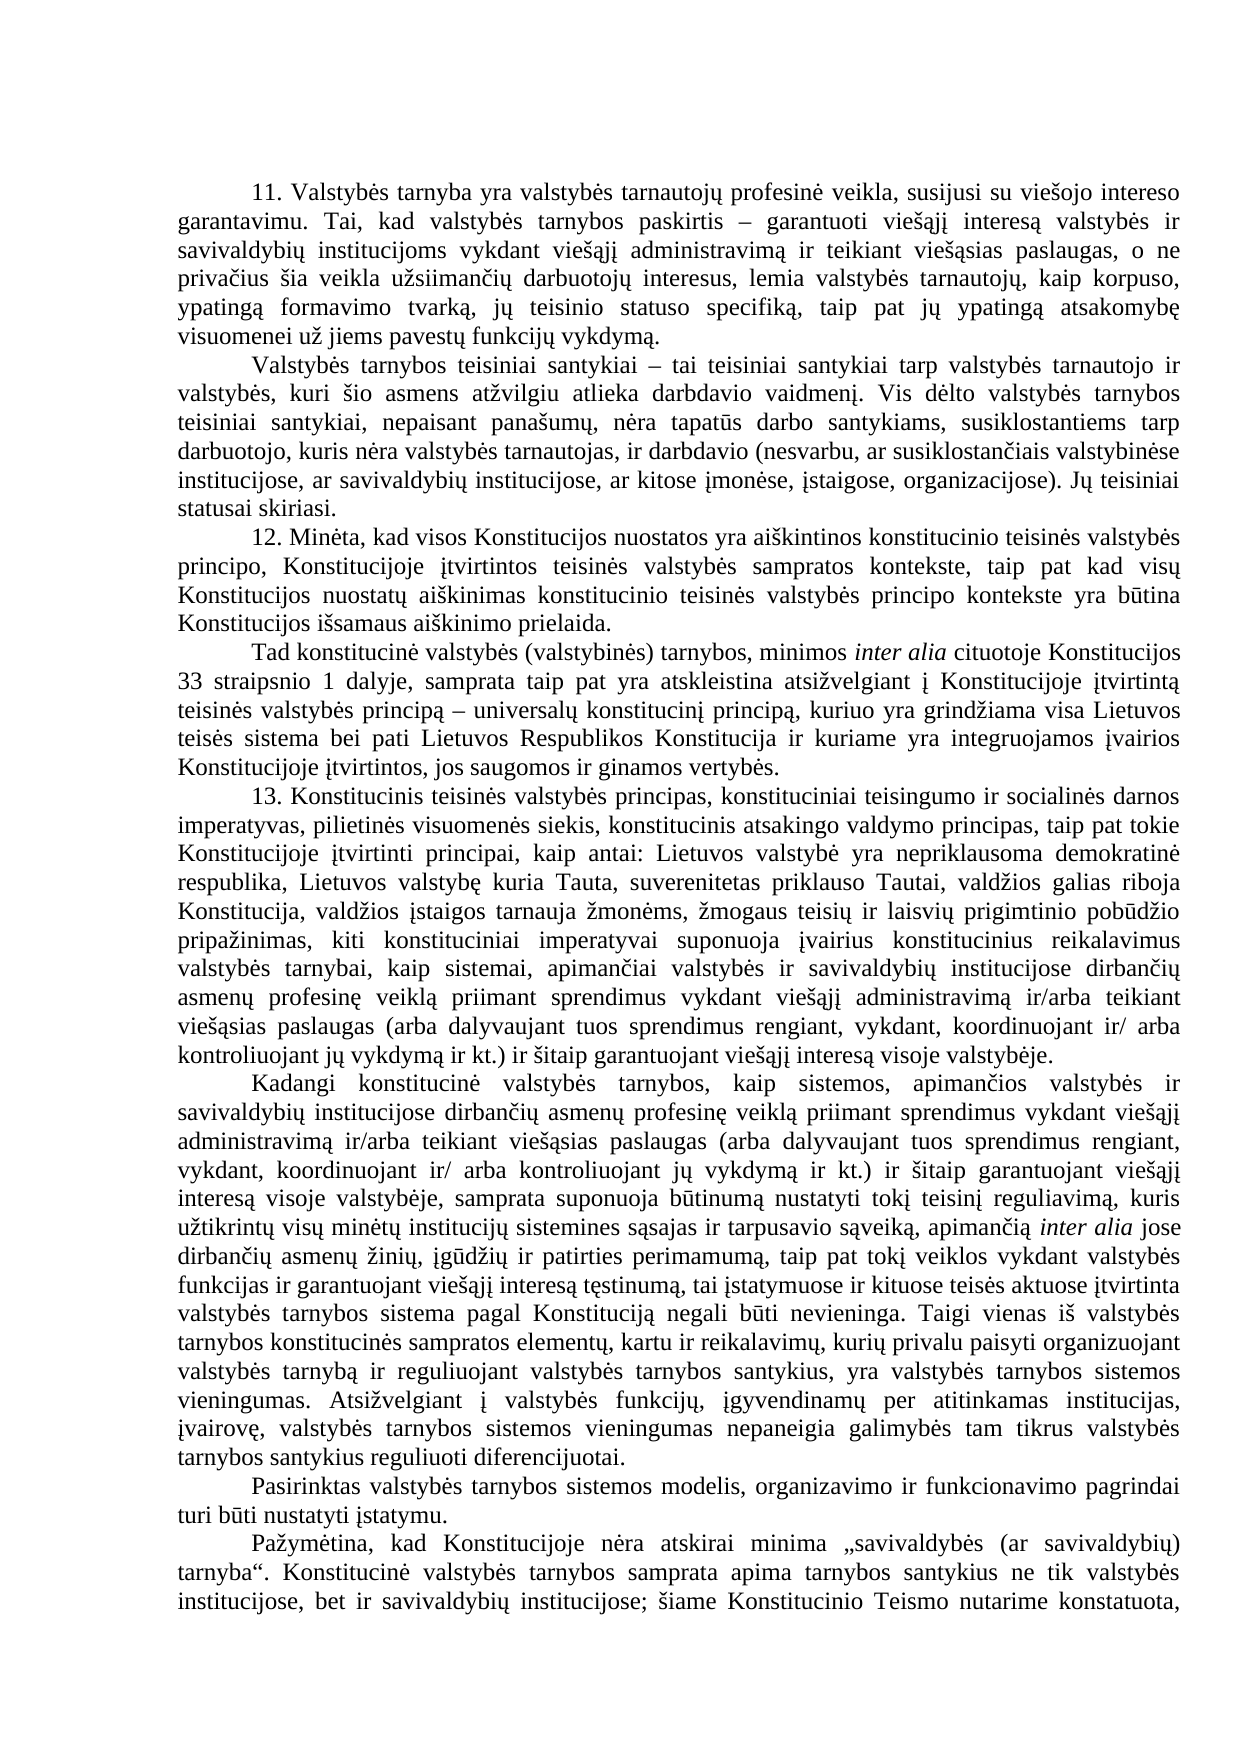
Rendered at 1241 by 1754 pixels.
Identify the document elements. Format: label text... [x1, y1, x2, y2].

text 11. Valstybės tarnyba yra valstybės tarnautojų profesinė veikla, susijusi su viešojo intereso garantavimu. Tai, kad valstybės tarnybos paskirtis – garantuoti viešąjį interesą valstybės ir savivaldybių institucijoms vykdant viešąjį administravimą ir teikiant viešąsias paslaugas, o ne privačius šia veikla užsiimančių darbuotojų interesus, lemia valstybės tarnautojų, kaip korpuso, ypatingą formavimo tvarką, jų teisinio statuso specifiką, taip pat jų ypatingą atsakomybę visuomenei už jiems pavestų funkcijų vykdymą. [177, 177, 1181, 350]
text 12. Minėta, kad visos Konstitucijos nuostatos yra aiškintinos konstitucinio teisinės valstybės principo, Konstitucijoje įtvirtintos teisinės valstybės sampratos kontekste, taip pat kad visų Konstitucijos nuostatų aiškinimas konstitucinio teisinės valstybės principo kontekste yra būtina Konstitucijos išsamaus aiškinimo prielaida. [177, 522, 1181, 637]
text Kadangi konstitucinė valstybės tarnybos, kaip sistemos, apimančios valstybės ir savivaldybių institucijose dirbančių asmenų profesinę veiklą priimant sprendimus vykdant viešąjį administravimą ir/arba teikiant viešąsias paslaugas (arba dalyvaujant tuos sprendimus rengiant, vykdant, koordinuojant ir/ arba kontroliuojant jų vykdymą ir kt.) ir šitaip garantuojant viešąjį interesą visoje valstybėje, samprata suponuoja būtinumą nustatyti tokį teisinį reguliavimą, kuris užtikrintų visų minėtų institucijų sistemines sąsajas ir tarpusavio sąveiką, apimančią inter alia jose dirbančių asmenų žinių, įgūdžių ir patirties perimamumą, taip pat tokį veiklos vykdant valstybės funkcijas ir garantuojant viešąjį interesą tęstinumą, tai įstatymuose ir kituose teisės aktuose įtvirtinta valstybės tarnybos sistema pagal Konstituciją negali būti nevieninga. Taigi vienas iš valstybės tarnybos konstitucinės sampratos elementų, kartu ir reikalavimų, kurių privalu paisyti organizuojant valstybės tarnybą ir reguliuojant valstybės tarnybos santykius, yra valstybės tarnybos sistemos vieningumas. Atsižvelgiant į valstybės funkcijų, įgyvendinamų per atitinkamas institucijas, įvairovę, valstybės tarnybos sistemos vieningumas nepaneigia galimybės tam tikrus valstybės tarnybos santykius reguliuoti diferencijuotai. [177, 1068, 1181, 1471]
text Pasirinktas valstybės tarnybos sistemos modelis, organizavimo ir funkcionavimo pagrindai turi būti nustatyti įstatymu. [177, 1471, 1181, 1528]
text 13. Konstitucinis teisinės valstybės principas, konstituciniai teisingumo ir socialinės darnos imperatyvas, pilietinės visuomenės siekis, konstitucinis atsakingo valdymo principas, taip pat tokie Konstitucijoje įtvirtinti principai, kaip antai: Lietuvos valstybė yra nepriklausoma demokratinė respublika, Lietuvos valstybę kuria Tauta, suverenitetas priklauso Tautai, valdžios galias riboja Konstitucija, valdžios įstaigos tarnauja žmonėms, žmogaus teisių ir laisvių prigimtinio pobūdžio pripažinimas, kiti konstituciniai imperatyvai suponuoja įvairius konstitucinius reikalavimus valstybės tarnybai, kaip sistemai, apimančiai valstybės ir savivaldybių institucijose dirbančių asmenų profesinę veiklą priimant sprendimus vykdant viešąjį administravimą ir/arba teikiant viešąsias paslaugas (arba dalyvaujant tuos sprendimus rengiant, vykdant, koordinuojant ir/ arba kontroliuojant jų vykdymą ir kt.) ir šitaip garantuojant viešąjį interesą visoje valstybėje. [177, 781, 1181, 1068]
text Tad konstitucinė valstybės (valstybinės) tarnybos, minimos inter alia cituotoje Konstitucijos 33 straipsnio 1 dalyje, samprata taip pat yra atskleistina atsižvelgiant į Konstitucijoje įtvirtintą teisinės valstybės principą – universalų konstitucinį principą, kuriuo yra grindžiama visa Lietuvos teisės sistema bei pati Lietuvos Respublikos Konstitucija ir kuriame yra integruojamos įvairios Konstitucijoje įtvirtintos, jos saugomos ir ginamos vertybės. [177, 637, 1181, 781]
text Valstybės tarnybos teisiniai santykiai – tai teisiniai santykiai tarp valstybės tarnautojo ir valstybės, kuri šio asmens atžvilgiu atlieka darbdavio vaidmenį. Vis dėlto valstybės tarnybos teisiniai santykiai, nepaisant panašumų, nėra tapatūs darbo santykiams, susiklostantiems tarp darbuotojo, kuris nėra valstybės tarnautojas, ir darbdavio (nesvarbu, ar susiklostančiais valstybinėse institucijose, ar savivaldybių institucijose, ar kitose įmonėse, įstaigose, organizacijose). Jų teisiniai statusai skiriasi. [177, 350, 1181, 522]
text Pažymėtina, kad Konstitucijoje nėra atskirai minima „savivaldybės (ar savivaldybių) tarnyba“. Konstitucinė valstybės tarnybos samprata apima tarnybos santykius ne tik valstybės institucijose, bet ir savivaldybių institucijose; šiame Konstitucinio Teismo nutarime konstatuota, [177, 1528, 1181, 1615]
